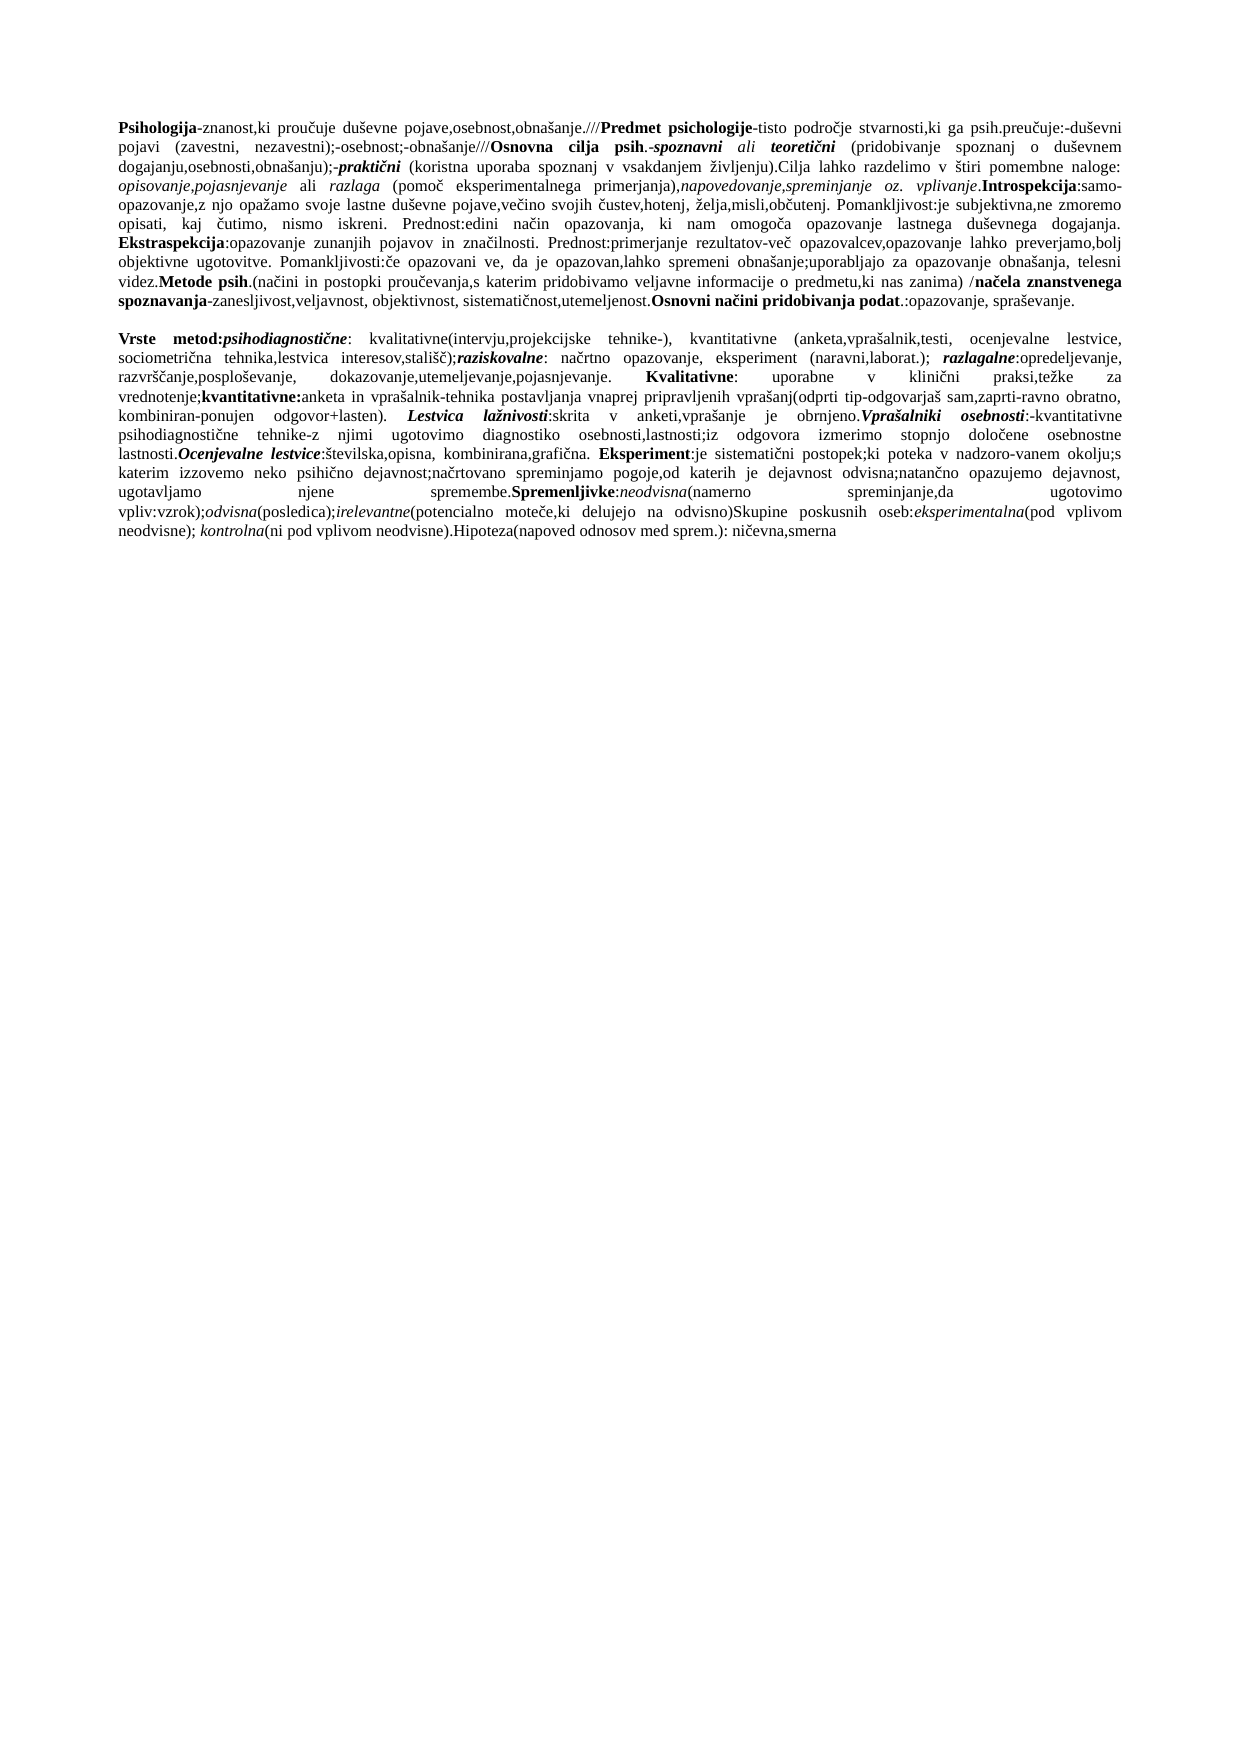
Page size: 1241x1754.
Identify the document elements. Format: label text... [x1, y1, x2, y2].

text Vrste metod:psihodiagnostične: kvalitativne(intervju,projekcijske tehnike-), kvantitativne (anketa,vprašalnik,testi, ocenjevalne lestvice, sociometrična tehnika,lestvica interesov,stališč);raziskovalne: načrtno opazovanje, eksperiment (naravni,laborat.); razlagalne:opredeljevanje, razvrščanje,posploševanje, dokazovanje,utemeljevanje,pojasnjevanje. Kvalitativne: uporabne v klinični praksi,težke za vrednotenje;kvantitativne:anketa in vprašalnik-tehnika postavljanja vnaprej pripravljenih vprašanj(odprti tip-odgovarjaš sam,zaprti-ravno obratno, kombiniran-ponujen odgovor+lasten). Lestvica lažnivosti:skrita v anketi,vprašanje je obrnjeno.Vprašalniki osebnosti:-kvantitativne psihodiagnostične tehnike-z njimi ugotovimo diagnostiko osebnosti,lastnosti;iz odgovora izmerimo stopnjo določene osebnostne lastnosti.Ocenjevalne lestvice:številska,opisna, kombinirana,grafična. Eksperiment:je sistematični postopek;ki poteka v nadzoro-vanem okolju;s katerim izzovemo neko psihično dejavnost;načrtovano spreminjamo pogoje,od katerih je dejavnost odvisna;natančno opazujemo dejavnost, ugotavljamo njene spremembe.Spremenljivke:neodvisna(namerno spreminjanje,da ugotovimo vpliv:vzrok);odvisna(posledica);irelevantne(potencialno moteče,ki delujejo na odvisno)Skupine poskusnih oseb:eksperimentalna(pod vplivom neodvisne); kontrolna(ni pod vplivom neodvisne).Hipoteza(napoved odnosov med sprem.): ničevna,smerna [118, 329, 1122, 540]
text Psihologija-znanost,ki proučuje duševne pojave,osebnost,obnašanje.///Predmet psichologije-tisto področje stvarnosti,ki ga psih.preučuje:-duševni pojavi (zavestni, nezavestni);-osebnost;-obnašanje///Osnovna cilja psih.-spoznavni ali teoretični (pridobivanje spoznanj o duševnem dogajanju,osebnosti,obnašanju);-praktični (koristna uporaba spoznanj v vsakdanjem življenju).Cilja lahko razdelimo v štiri pomembne naloge: opisovanje,pojasnjevanje ali razlaga (pomoč eksperimentalnega primerjanja),napovedovanje,spreminjanje oz. vplivanje.Introspekcija:samo-opazovanje,z njo opažamo svoje lastne duševne pojave,večino svojih čustev,hotenj, želja,misli,občutenj. Pomankljivost:je subjektivna,ne zmoremo opisati, kaj čutimo, nismo iskreni. Prednost:edini način opazovanja, ki nam omogoča opazovanje lastnega duševnega dogajanja. Ekstraspekcija:opazovanje zunanjih pojavov in značilnosti. Prednost:primerjanje rezultatov-več opazovalcev,opazovanje lahko preverjamo,bolj objektivne ugotovitve. Pomankljivosti:če opazovani ve, da je opazovan,lahko spremeni obnašanje;uporabljajo za opazovanje obnašanja, telesni videz.Metode psih.(načini in postopki proučevanja,s katerim pridobivamo veljavne informacije o predmetu,ki nas zanima) /načela znanstvenega spoznavanja-zanesljivost,veljavnost, objektivnost, sistematičnost,utemeljenost.Osnovni načini pridobivanja podat.:opazovanje, spraševanje. [118, 118, 1122, 310]
